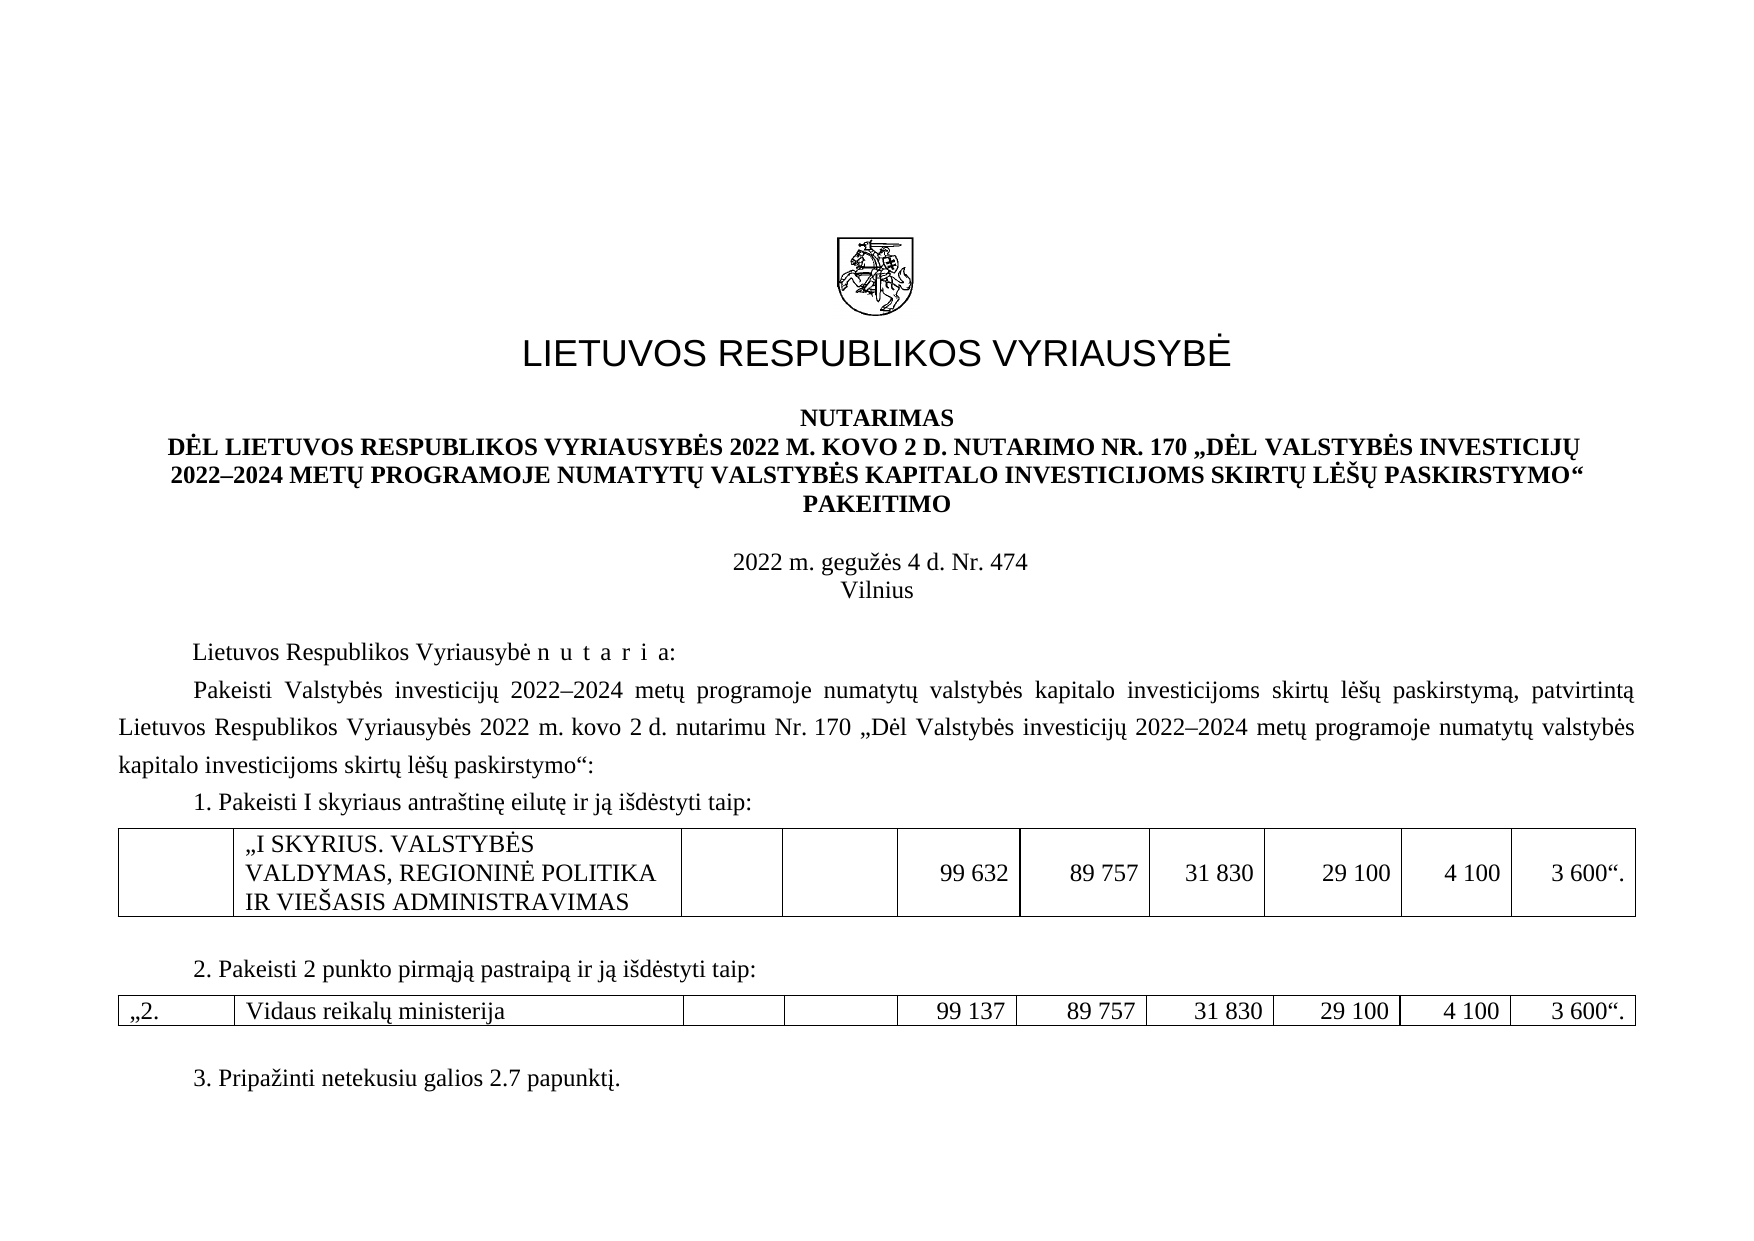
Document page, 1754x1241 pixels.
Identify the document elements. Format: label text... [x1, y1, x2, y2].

text 2022–2024 METŲ PROGRAMOJE NUMATYTŲ VALSTYBĖS KAPITALO INVESTICIJOMS SKIRTŲ LĖŠŲ PASKIRSTYMO“ PAKEITIMO [118, 460, 1636, 518]
table_header 31 830 [1147, 996, 1273, 1024]
table_header 4 100 [1401, 996, 1510, 1024]
table_header [119, 829, 233, 916]
text DĖL LIETUVOS RESPUBLIKOS VYRIAUSYBĖS 2022 M. kovo 2 D. NUTARIMO NR. 170 „DĖL VALSTYBĖS INVESTICIJŲ [118, 432, 1636, 460]
text Lietuvos Respublikos Vyriausybė nutaria: [118, 633, 1636, 666]
text Lietuvos Respublikos Vyriausybė [118, 331, 1636, 374]
table_header „2. [119, 996, 234, 1024]
table_header „I SKYRIUS. VALSTYBĖS VALDYMAS, REGIONINĖ POLITIKA IR VIEŠASIS ADMINISTRAVIMAS [234, 829, 681, 916]
table_header 29 100 [1265, 829, 1401, 916]
table_header [682, 829, 782, 916]
text 2022 m. gegužės 4 d. Nr. 474 [118, 547, 1636, 575]
table_header [783, 829, 897, 916]
table_header 89 757 [1017, 996, 1146, 1024]
table_header [785, 996, 897, 1024]
table_header Vidaus reikalų ministerija [235, 996, 683, 1024]
text 2. Pakeisti 2 punkto pirmąją pastraipą ir ją išdėstyti taip: [118, 945, 1636, 983]
table_header 3 600“. [1511, 996, 1635, 1024]
text Pakeisti Valstybės investicijų 2022–2024 metų programoje numatytų valstybės kapitalo investicijoms skirtų lėšų paskirstymą, patvirtintą Lietuvos Respublikos Vyriausybės 2022 m. kovo 2 d. nutarimu Nr. 170 „Dėl Valstybės investicijų 2022–2024 metų programoje numatytų valstybės kapitalo investicijoms skirtų lėšų paskirstymo“: [118, 666, 1636, 779]
text Vilnius [118, 575, 1636, 604]
table_header [684, 996, 784, 1024]
table_header 89 757 [1021, 829, 1149, 916]
table_header 99 137 [898, 996, 1016, 1024]
text 3. Pripažinti netekusiu galios 2.7 papunktį. [118, 1054, 1636, 1092]
table_header 4 100 [1402, 829, 1511, 916]
table_header 31 830 [1150, 829, 1264, 916]
table_header 99 632 [898, 829, 1019, 916]
text 1. Pakeisti I skyriaus antraštinę eilutę ir ją išdėstyti taip: [118, 779, 1636, 816]
table_header 29 100 [1274, 996, 1399, 1024]
table_header 3 600“. [1512, 829, 1635, 916]
text nutarimas [118, 403, 1636, 432]
